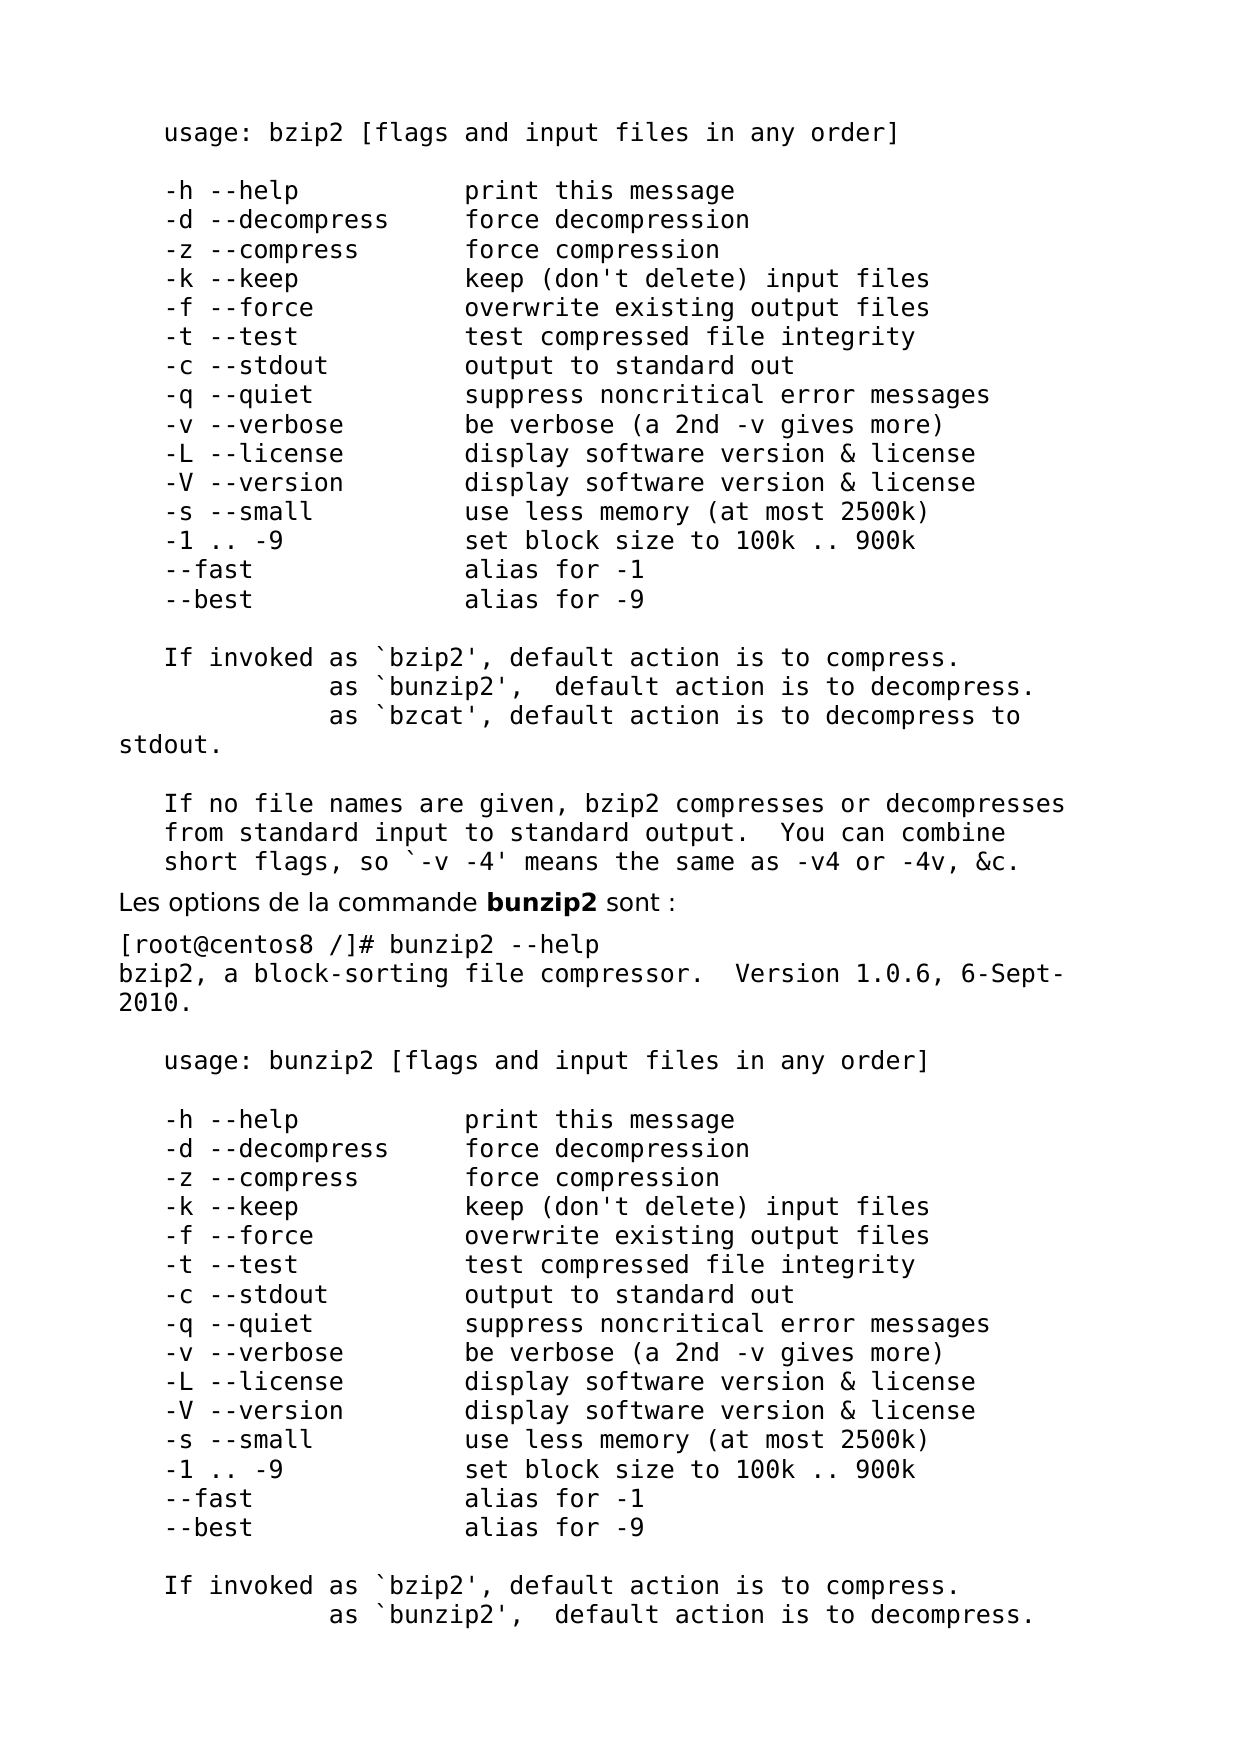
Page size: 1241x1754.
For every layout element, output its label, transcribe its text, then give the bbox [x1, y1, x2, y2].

text usage: bzip2 [flags and input files in any order] -h --help print this message -d --decompress force decompression -z --compress force compression -k --keep keep (don't delete) input files -f --force overwrite existing output files -t --test test compressed file integrity -c --stdout output to standard out -q --quiet suppress noncritical error messages -v --verbose be verbose (a 2nd -v gives more) -L --license display software version & license -V --version display software version & license -s --small use less memory (at most 2500k) -1 .. -9 set block size to 100k .. 900k --fast alias for -1 --best alias for -9 If invoked as `bzip2', default action is to compress. as `bunzip2', default action is to decompress. as `bzcat', default action is to decompress to stdout. If no file names are given, bzip2 compresses or decompresses from standard input to standard output. You can combine short flags, so `-v -4' means the same as -v4 or -4v, &c. [118, 118, 1122, 876]
text Les options de la commande bunzip2 sont : [118, 888, 1122, 917]
text [root@centos8 /]# bunzip2 --help bzip2, a block-sorting file compressor. Version 1.0.6, 6-Sept-2010. usage: bunzip2 [flags and input files in any order] -h --help print this message -d --decompress force decompression -z --compress force compression -k --keep keep (don't delete) input files -f --force overwrite existing output files -t --test test compressed file integrity -c --stdout output to standard out -q --quiet suppress noncritical error messages -v --verbose be verbose (a 2nd -v gives more) -L --license display software version & license -V --version display software version & license -s --small use less memory (at most 2500k) -1 .. -9 set block size to 100k .. 900k --fast alias for -1 --best alias for -9 If invoked as `bzip2', default action is to compress. as `bunzip2', default action is to decompress. [118, 930, 1122, 1630]
